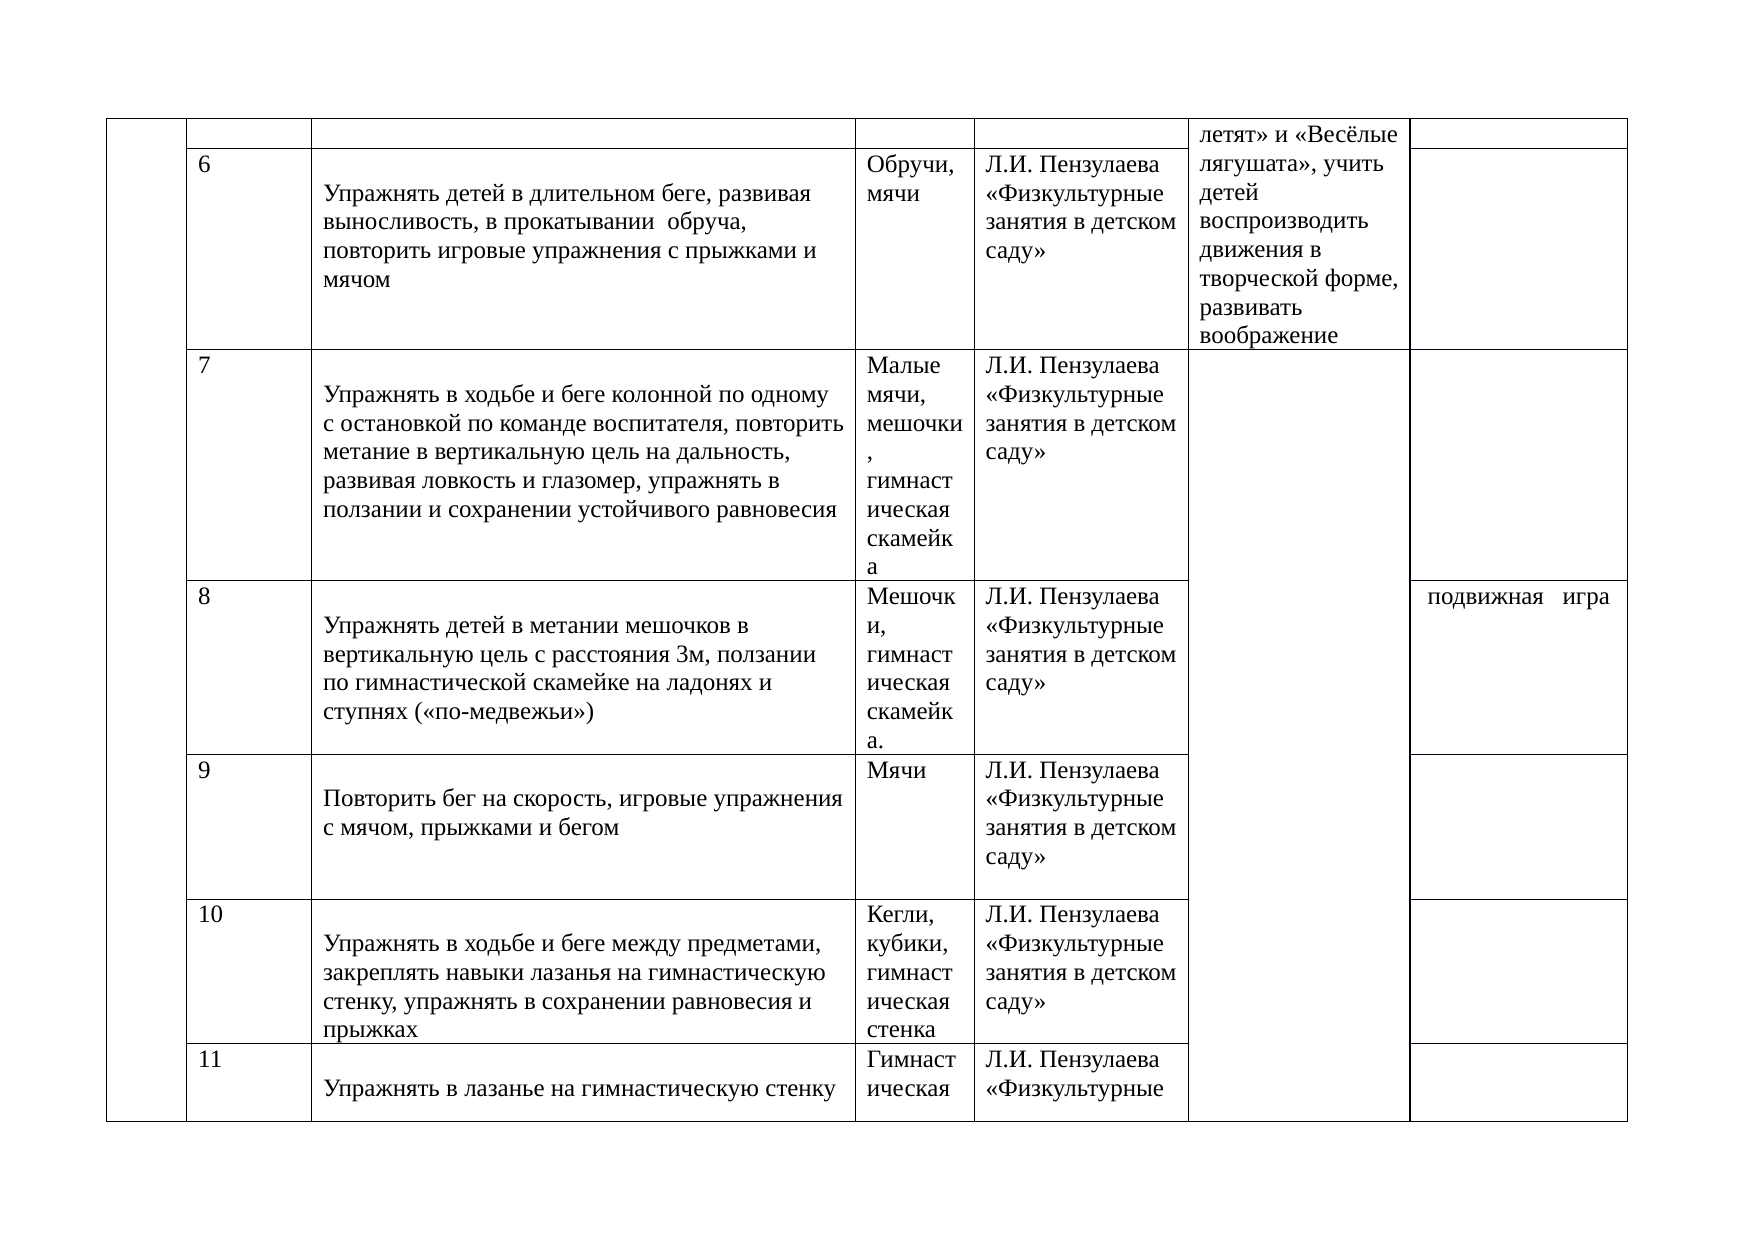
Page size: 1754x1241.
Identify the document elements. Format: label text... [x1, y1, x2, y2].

table_cell 7 [187, 350, 311, 580]
table_cell Упражнять в ходьбе и беге между предметами, закреплять навыки лазанья на гимнастическую стенку, упражнять в сохранении равновесия и прыжках [312, 900, 855, 1043]
table_cell [1411, 119, 1627, 148]
table_cell Обручи, мячи [856, 149, 974, 349]
table_cell 6 [187, 149, 311, 349]
table_cell 10 [187, 900, 311, 1043]
table_cell [187, 119, 311, 148]
table_cell Малые мячи, мешочки, гимнастическая скамейка [856, 350, 974, 580]
table_cell Мячи [856, 755, 974, 898]
table_cell Кегли, кубики, гимнастическая стенка [856, 900, 974, 1043]
table_header летят» и «Весёлые лягушата», учить детей воспроизводить движения в творческой форме, развивать воображение [1189, 119, 1409, 349]
table_cell Упражнять детей в длительном беге, развивая выносливость, в прокатывании обруча, повторить игровые упражнения с прыжками и мячом [312, 149, 855, 349]
table_cell Мешочки, гимнастическая скамейка. [856, 581, 974, 754]
table_cell [1411, 149, 1627, 349]
table_cell Упражнять в ходьбе и беге колонной по одному с остановкой по команде воспитателя, повторить метание в вертикальную цель на дальность, развивая ловкость и глазомер, упражнять в ползании и сохранении устойчивого равновесия [312, 350, 855, 580]
table_cell Л.И. Пензулаева «Физкультурные занятия в детском саду» [975, 900, 1188, 1043]
table_header [107, 119, 186, 1121]
table_cell Л.И. Пензулаева «Физкультурные занятия в детском саду» [975, 581, 1188, 754]
table_cell [1411, 350, 1627, 580]
table_cell 11 [187, 1044, 311, 1121]
table_cell 9 [187, 755, 311, 898]
table_cell Л.И. Пензулаева «Физкультурные занятия в детском саду» [975, 350, 1188, 580]
table_cell [1189, 350, 1409, 1121]
table_cell Упражнять в лазанье на гимнастическую стенку [312, 1044, 855, 1121]
table_cell Гимнастическая [856, 1044, 974, 1121]
table_cell Упражнять детей в метании мешочков в вертикальную цель с расстояния 3м, ползании по гимнастической скамейке на ладонях и ступнях («по-медвежьи») [312, 581, 855, 754]
table_cell Л.И. Пензулаева «Физкультурные занятия в детском саду» [975, 149, 1188, 349]
table_cell Л.И. Пензулаева «Физкультурные занятия в детском саду» [975, 755, 1188, 898]
table_cell Л.И. Пензулаева «Физкультурные [975, 1044, 1188, 1121]
table_cell [1411, 900, 1627, 1043]
table_cell [312, 119, 855, 148]
table_cell [1411, 1044, 1627, 1121]
table_cell [856, 119, 974, 148]
table_cell 8 [187, 581, 311, 754]
table_cell [975, 119, 1188, 148]
table_cell [1411, 755, 1627, 898]
table_cell Повторить бег на скорость, игровые упражнения с мячом, прыжками и бегом [312, 755, 855, 898]
table_cell подвижная игра [1411, 581, 1627, 754]
